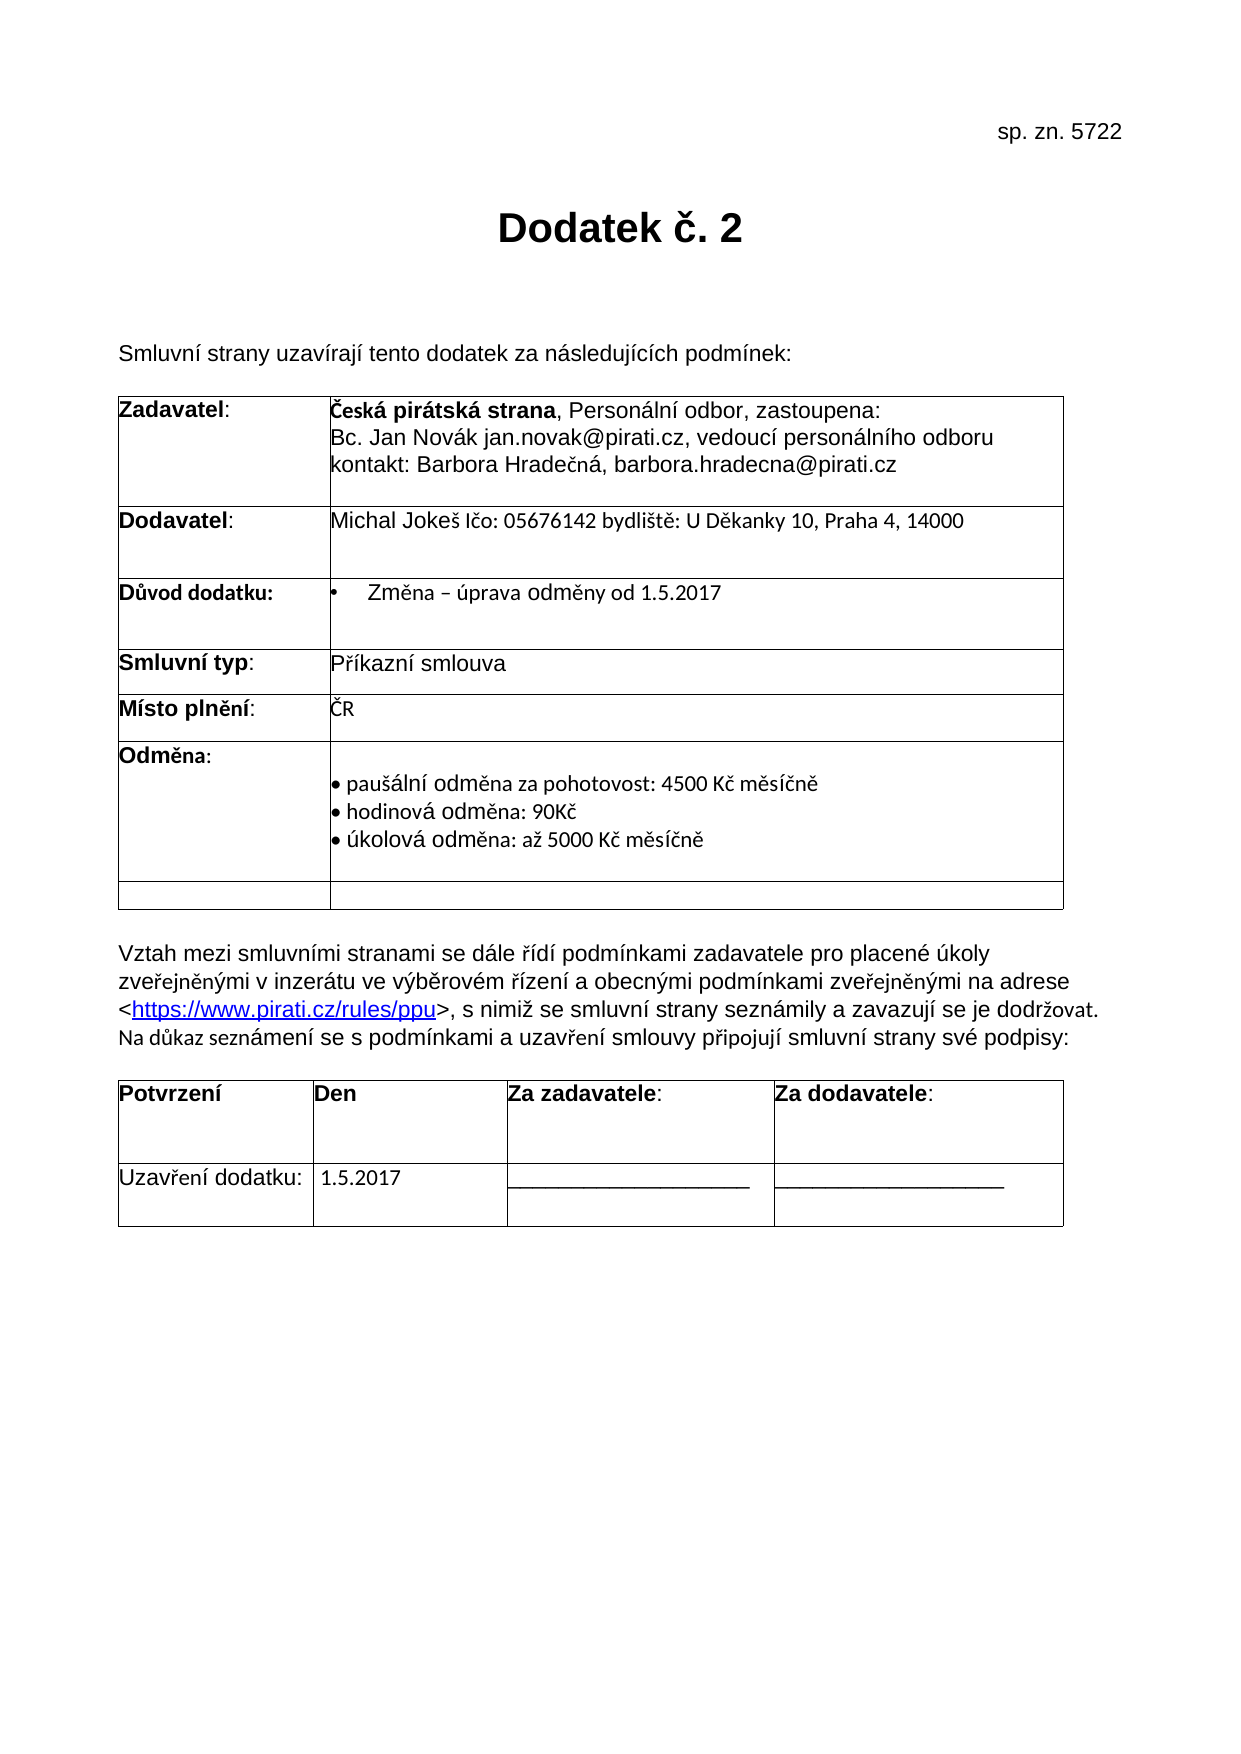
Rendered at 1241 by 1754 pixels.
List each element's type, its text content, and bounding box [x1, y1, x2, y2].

table_cell Odměna: [119, 742, 330, 881]
table_cell 1.5.2017 [314, 1164, 507, 1226]
table_cell [331, 882, 1063, 909]
table_cell __________________ [775, 1164, 1063, 1226]
table_cell ČR [331, 695, 1063, 741]
table_header Za dodavatele: [775, 1081, 1063, 1163]
table_header Česká pirátská strana, Personální odbor, zastoupena: Bc. Jan Novák jan.novak@pirati.cz, vedoucí personálního odboru kontakt: Barbora Hradečná, barbora.hradecna@pirati.cz [331, 397, 1063, 506]
table_header Potvrzení [119, 1081, 313, 1163]
table_cell ___________________ [508, 1164, 774, 1226]
table_cell Smluvní typ: [119, 650, 330, 694]
table_header Den [314, 1081, 507, 1163]
table_cell • paušální odměna za pohotovost: 4500 Kč měsíčně • hodinová odměna: 90Kč • úkolová odměna: až 5000 Kč měsíčně [331, 742, 1063, 881]
table_cell Změna – úprava odměny od 1.5.2017 [331, 579, 1063, 649]
table_cell Dodavatel: [119, 507, 330, 578]
table_cell [119, 882, 330, 909]
table_cell Uzavření dodatku: [119, 1164, 313, 1226]
table_cell Příkazní smlouva [331, 650, 1063, 694]
table_header Zadavatel: [119, 397, 330, 506]
text sp. zn. 5722 [118, 118, 1122, 144]
text Smluvní strany uzavírají tento dodatek za následujících podmínek: [118, 340, 1122, 366]
table_cell Michal Jokeš Ičo: 05676142 bydliště: U Děkanky 10, Praha 4, 14000 [331, 507, 1063, 578]
table_cell Důvod dodatku: [119, 579, 330, 649]
table_header Za zadavatele: [508, 1081, 774, 1163]
text Vztah mezi smluvními stranami se dále řídí podmínkami zadavatele pro placené úkoly zveřejněnými v inzerátu ve výběrovém řízení a obecnými podmínkami zveřejněnými na adrese <https://www.pirati.cz/rules/ppu>, s nimiž se smluvní strany seznámily a zavazují se je dodržovat. Na důkaz seznámení se s podmínkami a uzavření smlouvy připojují smluvní strany své podpisy: [118, 939, 1122, 1051]
table_cell Místo plnění: [119, 695, 330, 741]
text Dodatek č. 2 [118, 203, 1122, 251]
